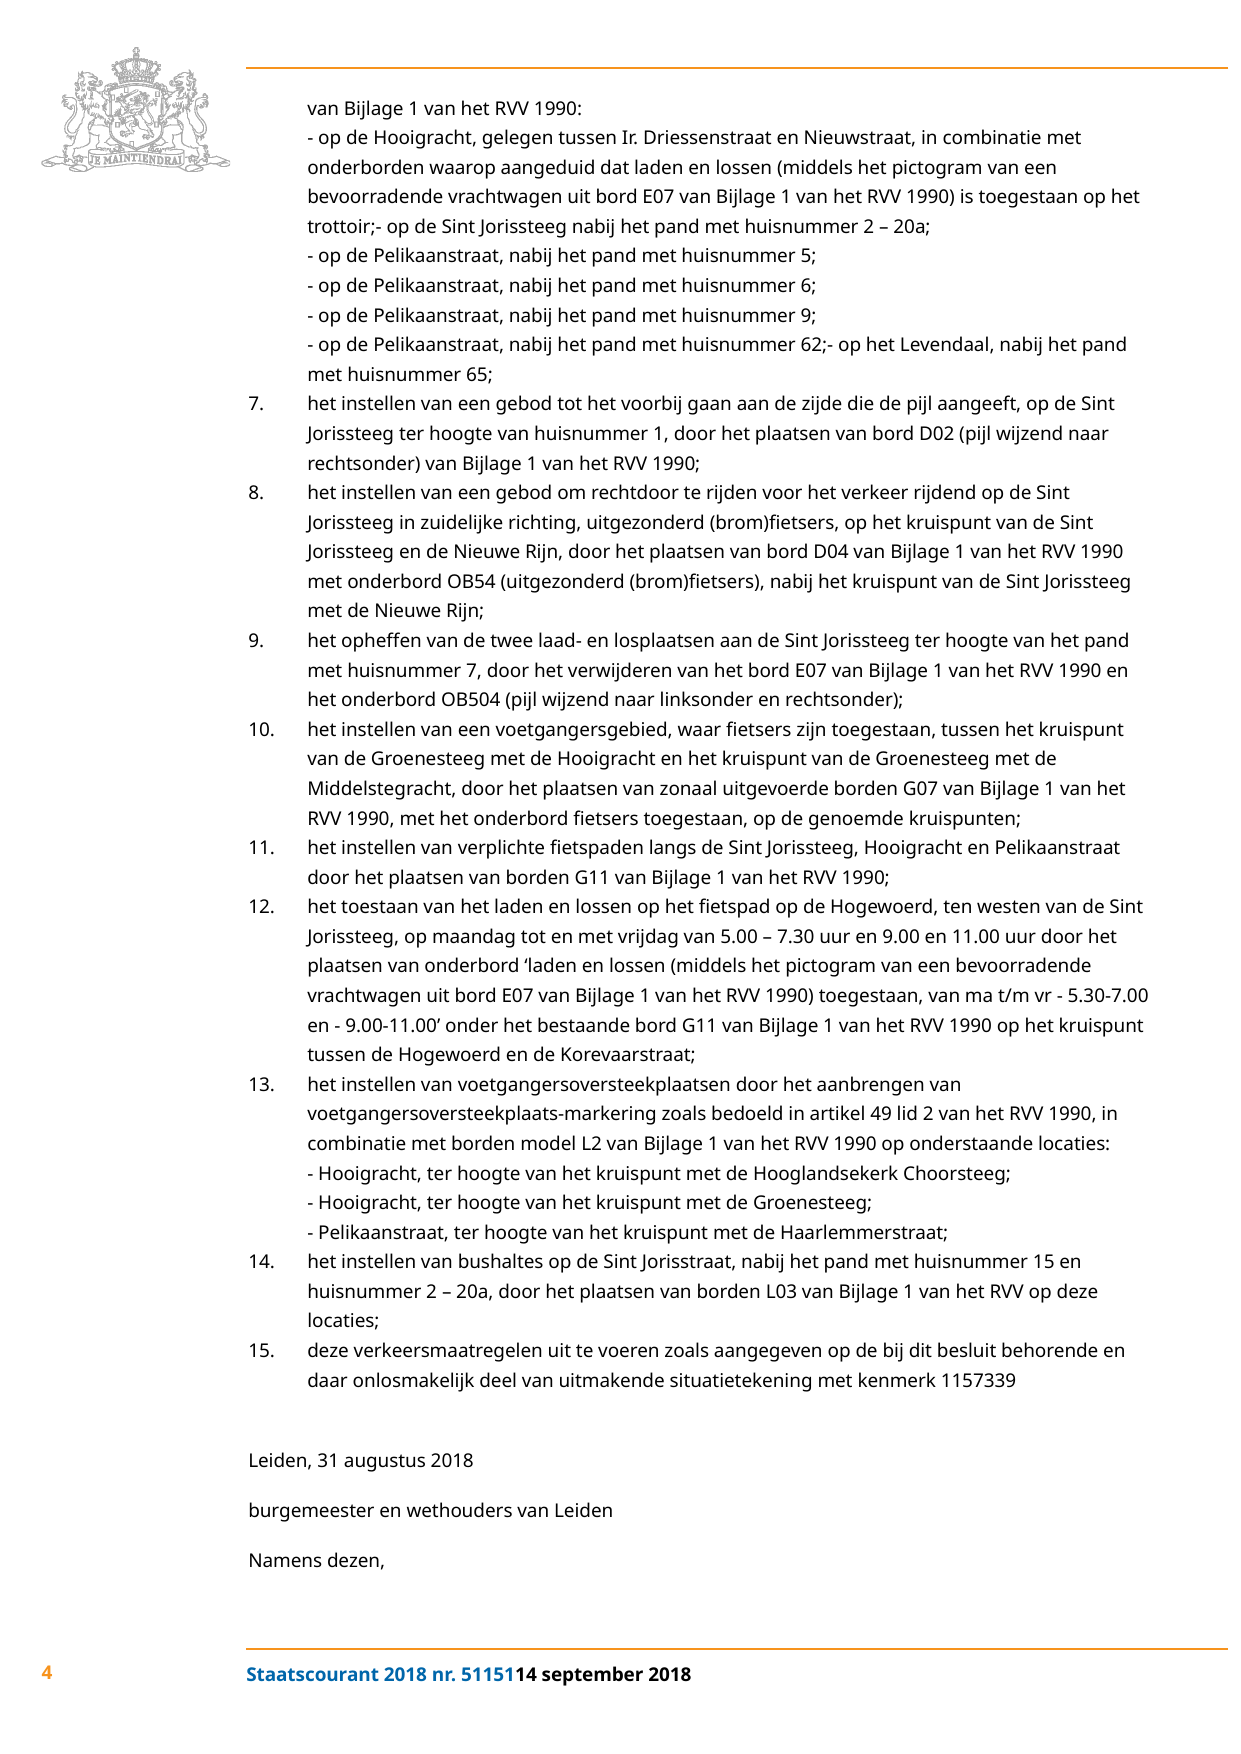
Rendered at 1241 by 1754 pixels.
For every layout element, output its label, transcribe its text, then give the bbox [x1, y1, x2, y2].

list het instellen van voetgangersoversteekplaatsen door het aanbrengen van voetgangersoversteekplaats-markering zoals bedoeld in artikel 49 lid 2 van het RVV 1990, in combinatie met borden model L2 van Bijlage 1 van het RVV 1990 op onderstaande locaties: [248, 1071, 1152, 1156]
list het instellen van een voetgangersgebied, waar fietsers zijn toegestaan, tussen het kruispunt van de Groenesteeg met de Hooigracht en het kruispunt van de Groenesteeg met de Middelstegracht, door het plaatsen van zonaal uitgevoerde borden G07 van Bijlage 1 van het RVV 1990, met het onderbord fietsers toegestaan, op de genoemde kruispunten; [248, 716, 1152, 831]
list - op de Pelikaanstraat, nabij het pand met huisnummer 62;- op het Levendaal, nabij het pand met huisnummer 65; [248, 331, 1152, 387]
picture [41, 47, 231, 172]
list het opheffen van de twee laad- en losplaatsen aan de Sint Jorissteeg ter hoogte van het pand met huisnummer 7, door het verwijderen van het bord E07 van Bijlage 1 van het RVV 1990 en het onderbord OB504 (pijl wijzend naar linksonder en rechtsonder); [248, 627, 1152, 712]
list deze verkeersmaatregelen uit te voeren zoals aangegeven op de bij dit besluit behorende en daar onlosmakelijk deel van uitmakende situatietekening met kenmerk 1157339 [248, 1337, 1152, 1393]
list het instellen van een gebod om rechtdoor te rijden voor het verkeer rijdend op de Sint Jorissteeg in zuidelijke richting, uitgezonderd (brom)fietsers, op het kruispunt van de Sint Jorissteeg en de Nieuwe Rijn, door het plaatsen van bord D04 van Bijlage 1 van het RVV 1990 met onderbord OB54 (uitgezonderd (brom)fietsers), nabij het kruispunt van de Sint Jorissteeg met de Nieuwe Rijn; [248, 479, 1152, 623]
text burgemeester en wethouders van Leiden [248, 1497, 1152, 1523]
list - Pelikaanstraat, ter hoogte van het kruispunt met de Haarlemmerstraat; [248, 1219, 1152, 1245]
text Leiden, 31 augustus 2018 [248, 1447, 1152, 1473]
list - op de Pelikaanstraat, nabij het pand met huisnummer 5; [248, 243, 1152, 268]
list het instellen van bushaltes op de Sint Jorisstraat, nabij het pand met huisnummer 15 en huisnummer 2 – 20a, door het plaatsen van borden L03 van Bijlage 1 van het RVV op deze locaties; [248, 1248, 1152, 1333]
list het instellen van een gebod tot het voorbij gaan aan de zijde die de pijl aangeeft, op de Sint Jorissteeg ter hoogte van huisnummer 1, door het plaatsen van bord D02 (pijl wijzend naar rechtsonder) van Bijlage 1 van het RVV 1990; [248, 391, 1152, 476]
list het toestaan van het laden en lossen op het fietspad op de Hogewoerd, ten westen van de Sint Jorissteeg, op maandag tot en met vrijdag van 5.00 – 7.30 uur en 9.00 en 11.00 uur door het plaatsen van onderbord ‘laden en lossen (middels het pictogram van een bevoorradende vrachtwagen uit bord E07 van Bijlage 1 van het RVV 1990) toegestaan, van ma t/m vr - 5.30-7.00 en - 9.00-11.00’ onder het bestaande bord G11 van Bijlage 1 van het RVV 1990 op het kruispunt tussen de Hogewoerd en de Korevaarstraat; [248, 893, 1152, 1067]
list het instellen van verplichte fietspaden langs de Sint Jorissteeg, Hooigracht en Pelikaanstraat door het plaatsen van borden G11 van Bijlage 1 van het RVV 1990; [248, 834, 1152, 890]
list - op de Pelikaanstraat, nabij het pand met huisnummer 6; [248, 272, 1152, 298]
list - Hooigracht, ter hoogte van het kruispunt met de Groenesteeg; [248, 1189, 1152, 1215]
list - op de Pelikaanstraat, nabij het pand met huisnummer 9; [248, 302, 1152, 328]
list - Hooigracht, ter hoogte van het kruispunt met de Hooglandsekerk Choorsteeg; [248, 1160, 1152, 1186]
list - op de Hooigracht, gelegen tussen Ir. Driessenstraat en Nieuwstraat, in combinatie met onderborden waarop aangeduid dat laden en lossen (middels het pictogram van een bevoorradende vrachtwagen uit bord E07 van Bijlage 1 van het RVV 1990) is toegestaan op het trottoir;- op de Sint Jorissteeg nabij het pand met huisnummer 2 – 20a; [248, 124, 1152, 239]
list van Bijlage 1 van het RVV 1990: [248, 95, 1152, 121]
text Namens dezen, [248, 1548, 1152, 1573]
